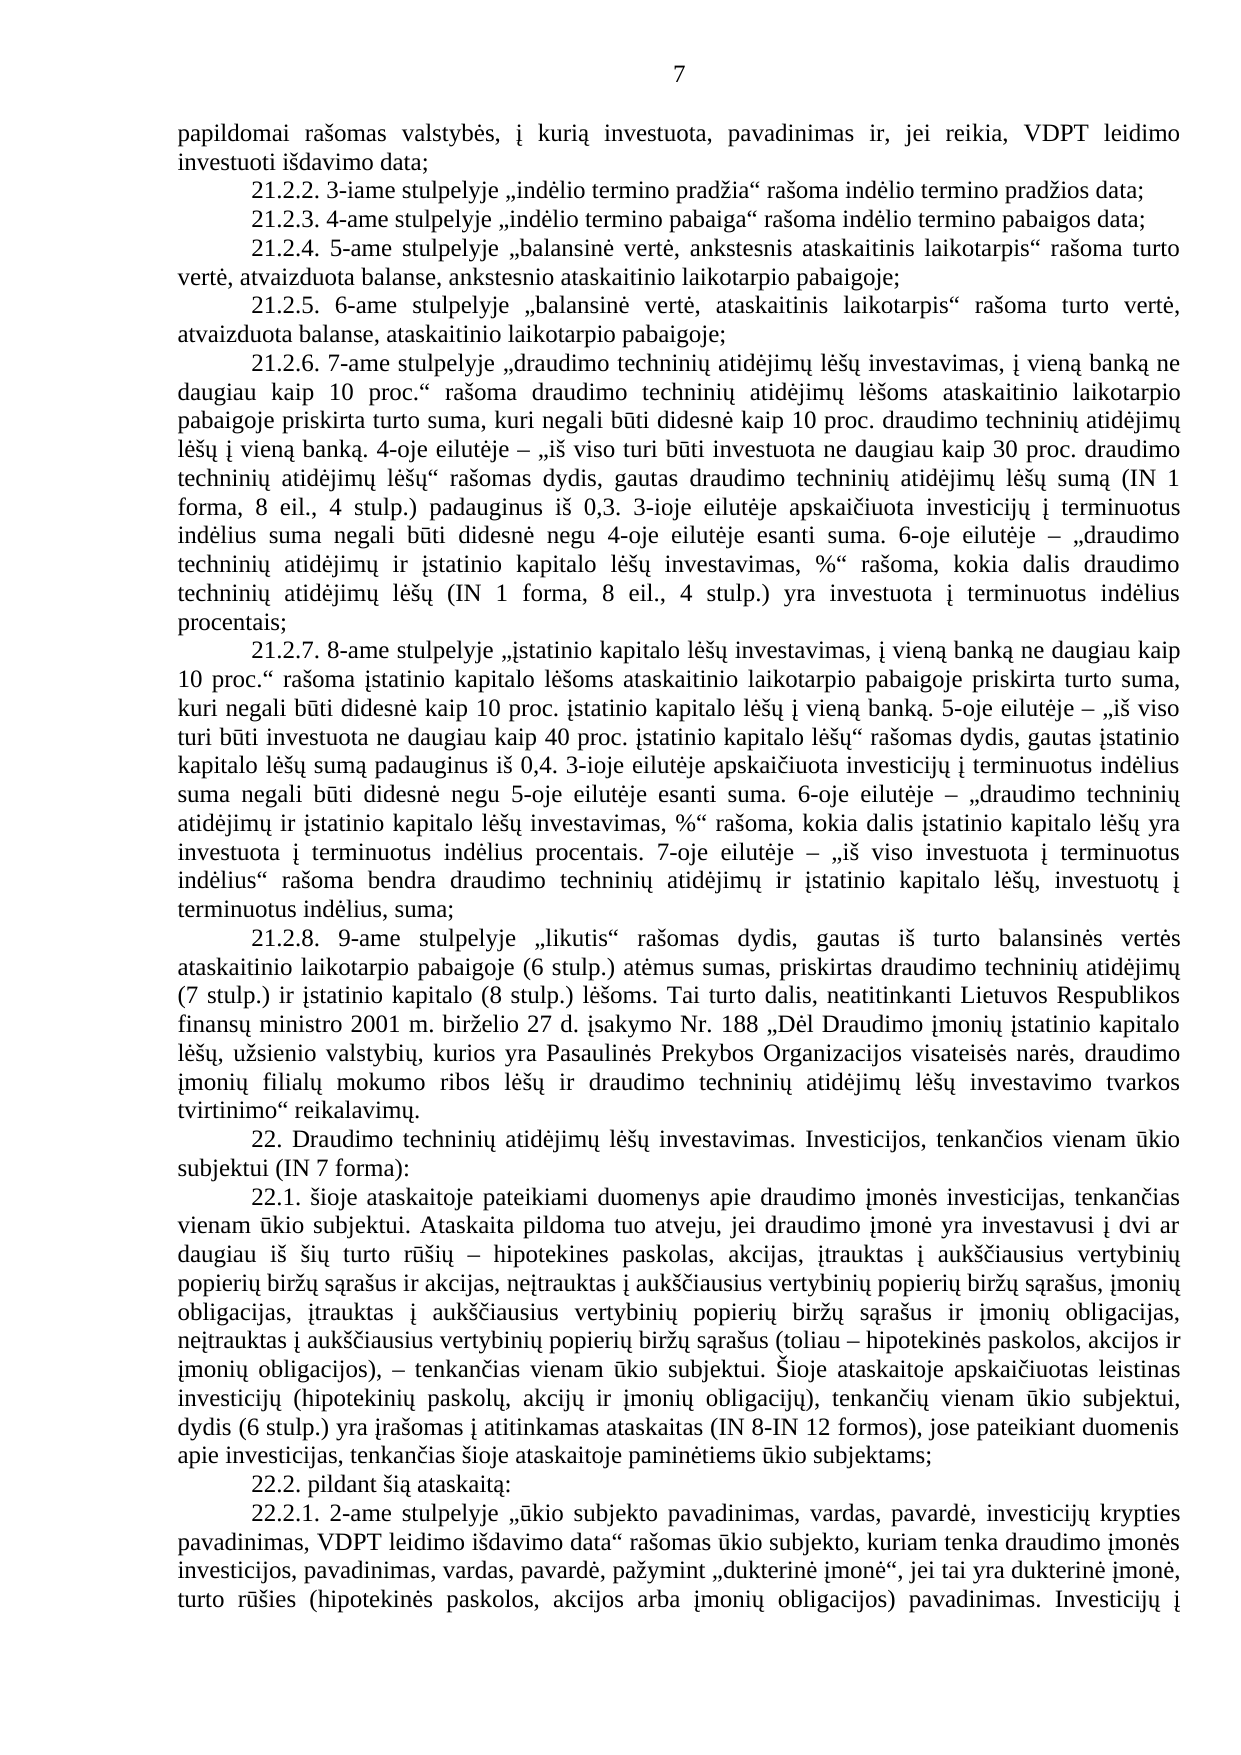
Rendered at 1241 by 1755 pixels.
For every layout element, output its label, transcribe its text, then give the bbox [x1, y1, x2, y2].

text 22. Draudimo techninių atidėjimų lėšų investavimas. Investicijos, tenkančios vienam ūkio subjektui (IN 7 forma): [177, 1124, 1181, 1182]
text 21.2.5. 6-ame stulpelyje „balansinė vertė, ataskaitinis laikotarpis“ rašoma turto vertė, atvaizduota balanse, ataskaitinio laikotarpio pabaigoje; [177, 291, 1181, 348]
text 22.2.1. 2-ame stulpelyje „ūkio subjekto pavadinimas, vardas, pavardė, investicijų krypties pavadinimas, VDPT leidimo išdavimo data“ rašomas ūkio subjekto, kuriam tenka draudimo įmonės investicijos, pavadinimas, vardas, pavardė, pažymint „dukterinė įmonė“, jei tai yra dukterinė įmonė, turto rūšies (hipotekinės paskolos, akcijos arba įmonių obligacijos) pavadinimas. Investicijų į [177, 1498, 1181, 1613]
text 21.2.4. 5-ame stulpelyje „balansinė vertė, ankstesnis ataskaitinis laikotarpis“ rašoma turto vertė, atvaizduota balanse, ankstesnio ataskaitinio laikotarpio pabaigoje; [177, 233, 1181, 291]
text 21.2.7. 8-ame stulpelyje „įstatinio kapitalo lėšų investavimas, į vieną banką ne daugiau kaip 10 proc.“ rašoma įstatinio kapitalo lėšoms ataskaitinio laikotarpio pabaigoje priskirta turto suma, kuri negali būti didesnė kaip 10 proc. įstatinio kapitalo lėšų į vieną banką. 5-oje eilutėje – „iš viso turi būti investuota ne daugiau kaip 40 proc. įstatinio kapitalo lėšų“ rašomas dydis, gautas įstatinio kapitalo lėšų sumą padauginus iš 0,4. 3-ioje eilutėje apskaičiuota investicijų į terminuotus indėlius suma negali būti didesnė negu 5-oje eilutėje esanti suma. 6-oje eilutėje – „draudimo techninių atidėjimų ir įstatinio kapitalo lėšų investavimas, %“ rašoma, kokia dalis įstatinio kapitalo lėšų yra investuota į terminuotus indėlius procentais. 7-oje eilutėje – „iš viso investuota į terminuotus indėlius“ rašoma bendra draudimo techninių atidėjimų ir įstatinio kapitalo lėšų, investuotų į terminuotus indėlius, suma; [177, 636, 1181, 923]
text 21.2.3. 4-ame stulpelyje „indėlio termino pabaiga“ rašoma indėlio termino pabaigos data; [177, 204, 1181, 233]
text papildomai rašomas valstybės, į kurią investuota, pavadinimas ir, jei reikia, VDPT leidimo investuoti išdavimo data; [177, 118, 1181, 176]
text 21.2.2. 3-iame stulpelyje „indėlio termino pradžia“ rašoma indėlio termino pradžios data; [177, 176, 1181, 204]
text 21.2.8. 9-ame stulpelyje „likutis“ rašomas dydis, gautas iš turto balansinės vertės ataskaitinio laikotarpio pabaigoje (6 stulp.) atėmus sumas, priskirtas draudimo techninių atidėjimų (7 stulp.) ir įstatinio kapitalo (8 stulp.) lėšoms. Tai turto dalis, neatitinkanti Lietuvos Respublikos finansų ministro 2001 m. birželio 27 d. įsakymo Nr. 188 „Dėl Draudimo įmonių įstatinio kapitalo lėšų, užsienio valstybių, kurios yra Pasaulinės Prekybos Organizacijos visateisės narės, draudimo įmonių filialų mokumo ribos lėšų ir draudimo techninių atidėjimų lėšų investavimo tvarkos tvirtinimo“ reikalavimų. [177, 923, 1181, 1124]
text 22.2. pildant šią ataskaitą: [177, 1469, 1181, 1498]
text 21.2.6. 7-ame stulpelyje „draudimo techninių atidėjimų lėšų investavimas, į vieną banką ne daugiau kaip 10 proc.“ rašoma draudimo techninių atidėjimų lėšoms ataskaitinio laikotarpio pabaigoje priskirta turto suma, kuri negali būti didesnė kaip 10 proc. draudimo techninių atidėjimų lėšų į vieną banką. 4-oje eilutėje – „iš viso turi būti investuota ne daugiau kaip 30 proc. draudimo techninių atidėjimų lėšų“ rašomas dydis, gautas draudimo techninių atidėjimų lėšų sumą (IN 1 forma, 8 eil., 4 stulp.) padauginus iš 0,3. 3-ioje eilutėje apskaičiuota investicijų į terminuotus indėlius suma negali būti didesnė negu 4-oje eilutėje esanti suma. 6-oje eilutėje – „draudimo techninių atidėjimų ir įstatinio kapitalo lėšų investavimas, %“ rašoma, kokia dalis draudimo techninių atidėjimų lėšų (IN 1 forma, 8 eil., 4 stulp.) yra investuota į terminuotus indėlius procentais; [177, 348, 1181, 636]
text 22.1. šioje ataskaitoje pateikiami duomenys apie draudimo įmonės investicijas, tenkančias vienam ūkio subjektui. Ataskaita pildoma tuo atveju, jei draudimo įmonė yra investavusi į dvi ar daugiau iš šių turto rūšių – hipotekines paskolas, akcijas, įtrauktas į aukščiausius vertybinių popierių biržų sąrašus ir akcijas, neįtrauktas į aukščiausius vertybinių popierių biržų sąrašus, įmonių obligacijas, įtrauktas į aukščiausius vertybinių popierių biržų sąrašus ir įmonių obligacijas, neįtrauktas į aukščiausius vertybinių popierių biržų sąrašus (toliau – hipotekinės paskolos, akcijos ir įmonių obligacijos), – tenkančias vienam ūkio subjektui. Šioje ataskaitoje apskaičiuotas leistinas investicijų (hipotekinių paskolų, akcijų ir įmonių obligacijų), tenkančių vienam ūkio subjektui, dydis (6 stulp.) yra įrašomas į atitinkamas ataskaitas (IN 8-IN 12 formos), jose pateikiant duomenis apie investicijas, tenkančias šioje ataskaitoje paminėtiems ūkio subjektams; [177, 1182, 1181, 1469]
